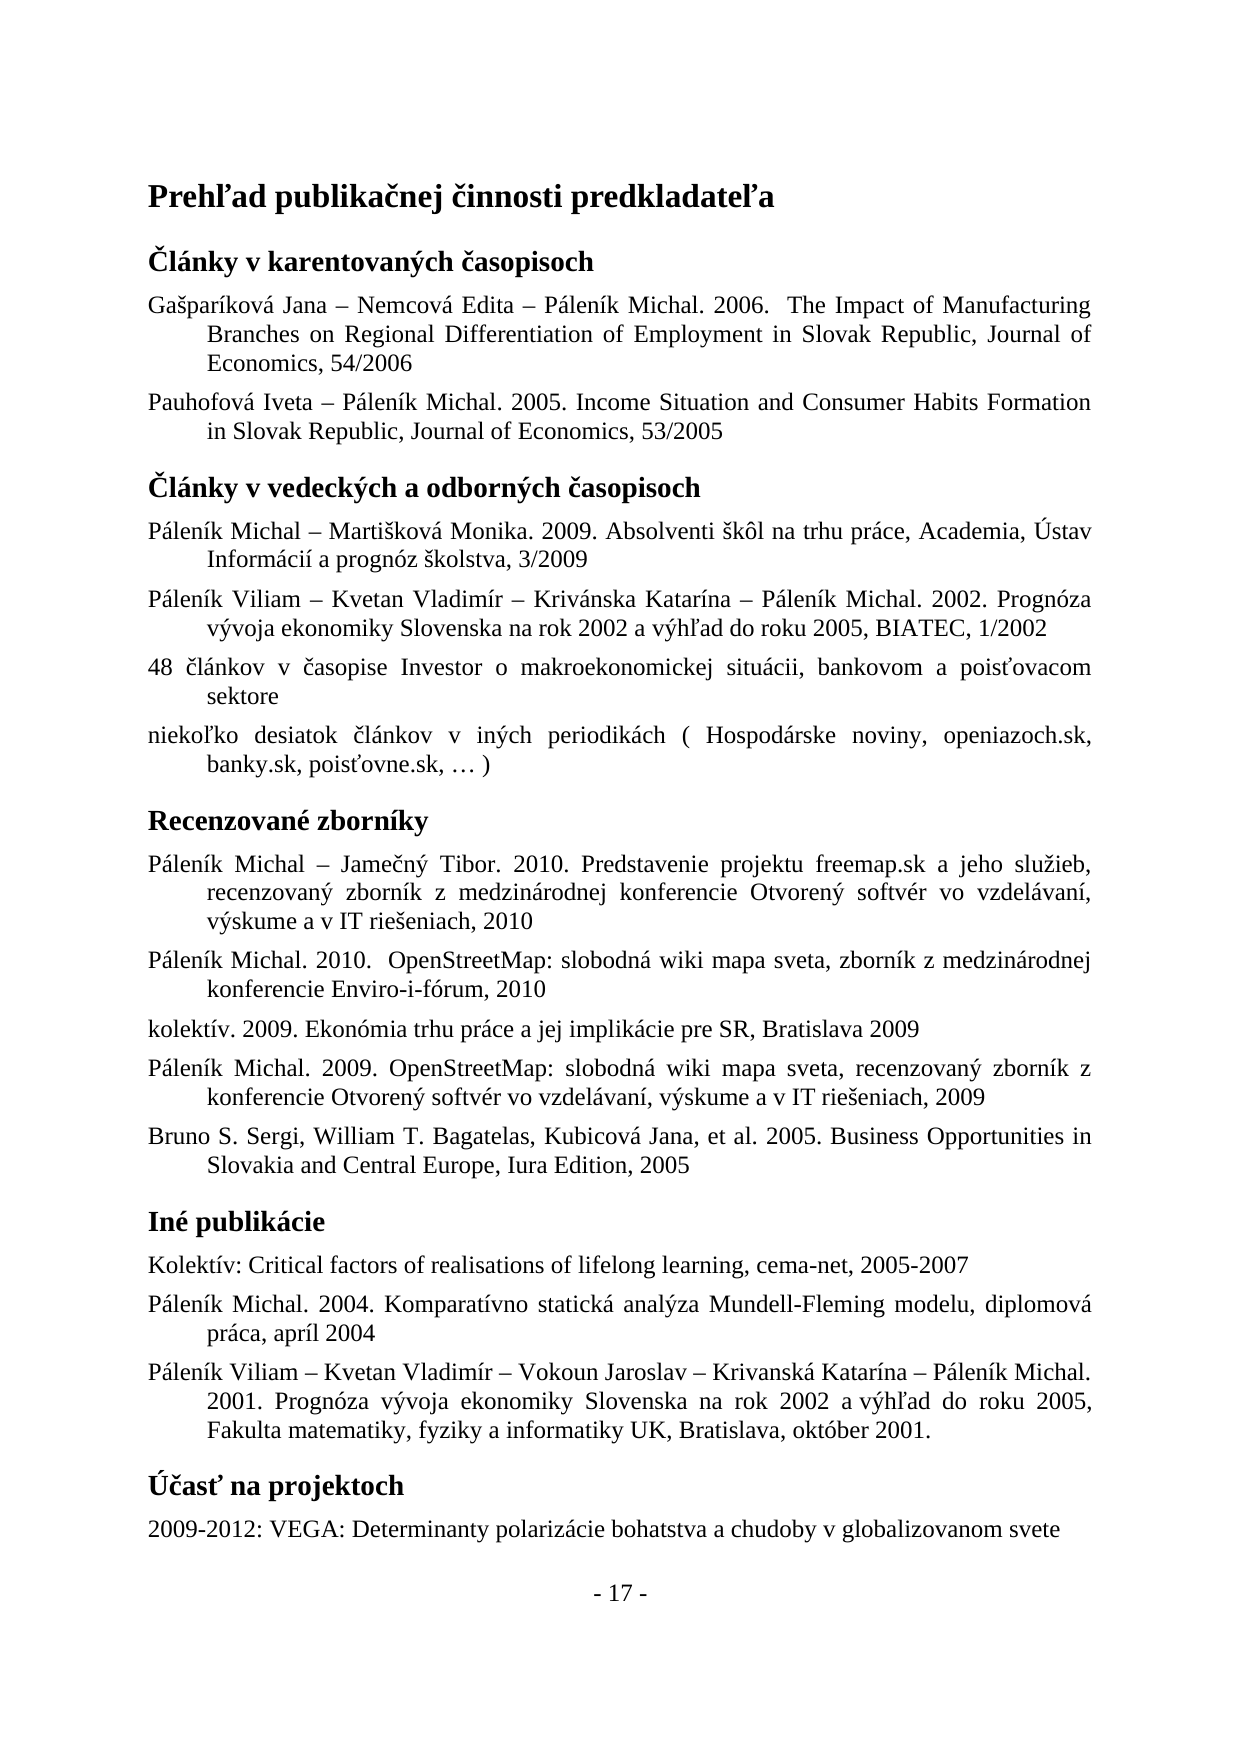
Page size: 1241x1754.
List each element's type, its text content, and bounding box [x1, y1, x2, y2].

subtitle Prehľad publikačnej činnosti predkladateľa [148, 177, 1093, 215]
text Kolektív: Critical factors of realisations of lifelong learning, cema-net, 2005-2007 [148, 1250, 1093, 1278]
text Gašparíková Jana – Nemcová Edita – Páleník Michal. 2006. The Impact of Manufacturing Branches on Regional Differentiation of Employment in Slovak Republic, Journal of Economics, 54/2006 [148, 290, 1093, 377]
text niekoľko desiatok článkov v iných periodikách ( Hospodárske noviny, openiazoch.sk, banky.sk, poisťovne.sk, … ) [148, 720, 1093, 778]
subtitle Účasť na projektoch [148, 1468, 1093, 1502]
subtitle Články v karentovaných časopisoch [148, 244, 1093, 278]
text Bruno S. Sergi, William T. Bagatelas, Kubicová Jana, et al. 2005. Business Opportunities in Slovakia and Central Europe, Iura Edition, 2005 [148, 1121, 1093, 1179]
text 48 článkov v časopise Investor o makroekonomickej situácii, bankovom a poisťovacom sektore [148, 652, 1093, 709]
text Páleník Michal. 2010. OpenStreetMap: slobodná wiki mapa sveta, zborník z medzinárodnej konferencie Enviro-i-fórum, 2010 [148, 946, 1093, 1003]
subtitle Recenzované zborníky [148, 803, 1093, 836]
text Páleník Viliam – Kvetan Vladimír – Vokoun Jaroslav – Krivanská Katarína – Páleník Michal. 2001. Prognóza vývoja ekonomiky Slovenska na rok 2002 a výhľad do roku 2005, Fakulta matematiky, fyziky a informatiky UK, Bratislava, október 2001. [148, 1357, 1093, 1443]
text Páleník Michal. 2009. OpenStreetMap: slobodná wiki mapa sveta, recenzovaný zborník z konferencie Otvorený softvér vo vzdelávaní, výskume a v IT riešeniach, 2009 [148, 1053, 1093, 1111]
text Páleník Michal. 2004. Komparatívno statická analýza Mundell-Fleming modelu, diplomová práca, apríl 2004 [148, 1289, 1093, 1347]
subtitle Články v vedeckých a odborných časopisoch [148, 470, 1093, 503]
text Páleník Viliam – Kvetan Vladimír – Krivánska Katarína – Páleník Michal. 2002. Prognóza vývoja ekonomiky Slovenska na rok 2002 a výhľad do roku 2005, BIATEC, 1/2002 [148, 584, 1093, 641]
text Páleník Michal – Jamečný Tibor. 2010. Predstavenie projektu freemap.sk a jeho služieb, recenzovaný zborník z medzinárodnej konferencie Otvorený softvér vo vzdelávaní, výskume a v IT riešeniach, 2010 [148, 849, 1093, 935]
text kolektív. 2009. Ekonómia trhu práce a jej implikácie pre SR, Bratislava 2009 [148, 1014, 1093, 1042]
text 2009-2012: VEGA: Determinanty polarizácie bohatstva a chudoby v globalizovanom svete [148, 1514, 1093, 1543]
text Pauhofová Iveta – Páleník Michal. 2005. Income Situation and Consumer Habits Formation in Slovak Republic, Journal of Economics, 53/2005 [148, 387, 1093, 445]
text Páleník Michal – Martišková Monika. 2009. Absolventi škôl na trhu práce, Academia, Ústav Informácií a prognóz školstva, 3/2009 [148, 516, 1093, 573]
subtitle Iné publikácie [148, 1204, 1093, 1237]
